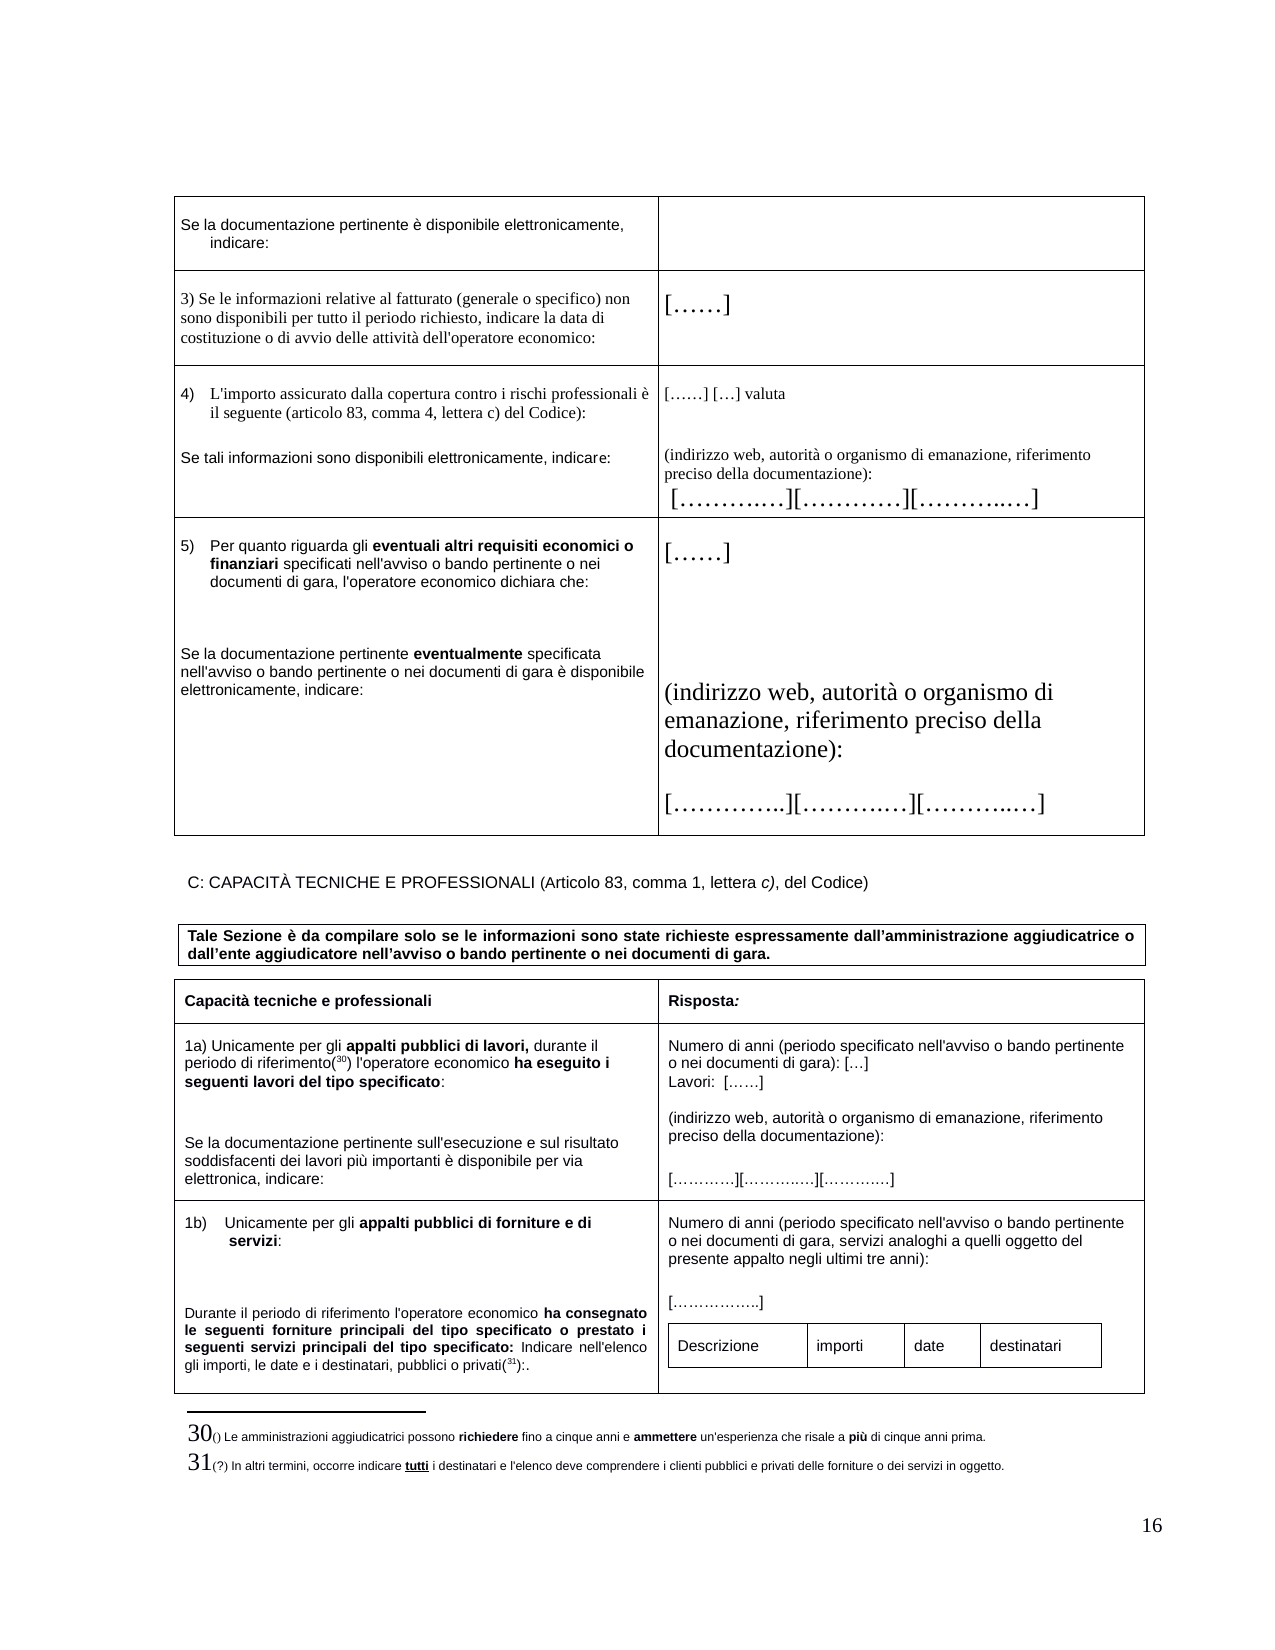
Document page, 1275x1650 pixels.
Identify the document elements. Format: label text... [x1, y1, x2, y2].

text Tale Sezione è da compilare solo se le informazioni sono state richieste espressamente dall’amministrazione aggiudicatrice o dall’ente aggiudicatore nell’avviso o bando pertinente o nei documenti di gara. [179, 925, 1145, 965]
table_cell [659, 197, 1144, 270]
table_header Capacità tecniche e professionali [175, 980, 658, 1023]
table_cell 1b) Unicamente per gli appalti pubblici di forniture e di servizi: Durante il periodo di riferimento l'operatore economico ha consegnato le seguenti forniture principali del tipo specificato o prestato i seguenti servizi principali del tipo specificato: Indicare nell'elenco gli importi, le date e i destinatari, pubblici o privati():. [175, 1201, 658, 1393]
table_cell Per quanto riguarda gli eventuali altri requisiti economici o finanziari specificati nell'avviso o bando pertinente o nei documenti di gara, l'operatore economico dichiara che: Se la documentazione pertinente eventualmente specificata nell'avviso o bando pertinente o nei documenti di gara è disponibile elettronicamente, indicare: [175, 518, 658, 835]
table_cell [……] (indirizzo web, autorità o organismo di emanazione, riferimento preciso della documentazione): […………..][……….…][………..…] [659, 518, 1144, 835]
table_cell Numero di anni (periodo specificato nell'avviso o bando pertinente o nei documenti di gara, servizi analoghi a quelli oggetto del presente appalto negli ultimi tre anni): [……………..] [659, 1201, 1144, 1393]
table_cell 3) Se le informazioni relative al fatturato (generale o specifico) non sono disponibili per tutto il periodo richiesto, indicare la data di costituzione o di avvio delle attività dell'operatore economico: [175, 271, 658, 365]
table_cell Numero di anni (periodo specificato nell'avviso o bando pertinente o nei documenti di gara): […] Lavori: [……] (indirizzo web, autorità o organismo di emanazione, riferimento preciso della documentazione): […………][………..…][……….…] [659, 1024, 1144, 1200]
table_header date [905, 1324, 980, 1367]
table_cell L'importo assicurato dalla copertura contro i rischi professionali è il seguente (articolo 83, comma 4, lettera c) del Codice): Se tali informazioni sono disponibili elettronicamente, indicare: [175, 366, 658, 517]
table_cell [……] [659, 271, 1144, 365]
table_header destinatari [981, 1324, 1101, 1367]
table_header Risposta: [659, 980, 1144, 1023]
table_header importi [808, 1324, 904, 1367]
table_cell [……] […] valuta (indirizzo web, autorità o organismo di emanazione, riferimento preciso della documentazione): [……….…][…………][………..…] [659, 366, 1144, 517]
table_cell 1a) Unicamente per gli appalti pubblici di lavori, durante il periodo di riferimento() l'operatore economico ha eseguito i seguenti lavori del tipo specificato: Se la documentazione pertinente sull'esecuzione e sul risultato soddisfacenti dei lavori più importanti è disponibile per via elettronica, indicare: [175, 1024, 658, 1200]
table_header Descrizione [669, 1324, 807, 1367]
title C: Capacità tecniche e professionali (Articolo 83, comma 1, lettera c), del Codice) [187, 873, 1137, 892]
table_cell 2a) Il fatturato annuo ("specifico") dell'operatore economico nel settore di attività oggetto dell'appalto e specificato nell'avviso o bando pertinente o nei documenti di gara per il numero di esercizi richiesto è il seguente: E’ richiesto l’avvenuto svolgimento di servizi analoghi a quelli oggetto della gara, effettuati cumulativamente nell’ultimo triennio antecedente la data di pubblicazione del bando di gara, per un importo minimo di € 200.000,00.= (duecentomila/00) I.V.A. inclusa. Per servizi analoghi si intendono servizi di, supporto gestionale, amministrativo e rendicontativo di progetti finanziati da fondi strutturali europei e nazionali. 2b) Il fatturato annuo medio dell'operatore economico nel settore e per il numero di esercizi specificato nell'avviso o bando pertinente o nei documenti di gara è il seguente (): Se la documentazione pertinente è disponibile elettronicamente, indicare: [175, 197, 658, 270]
